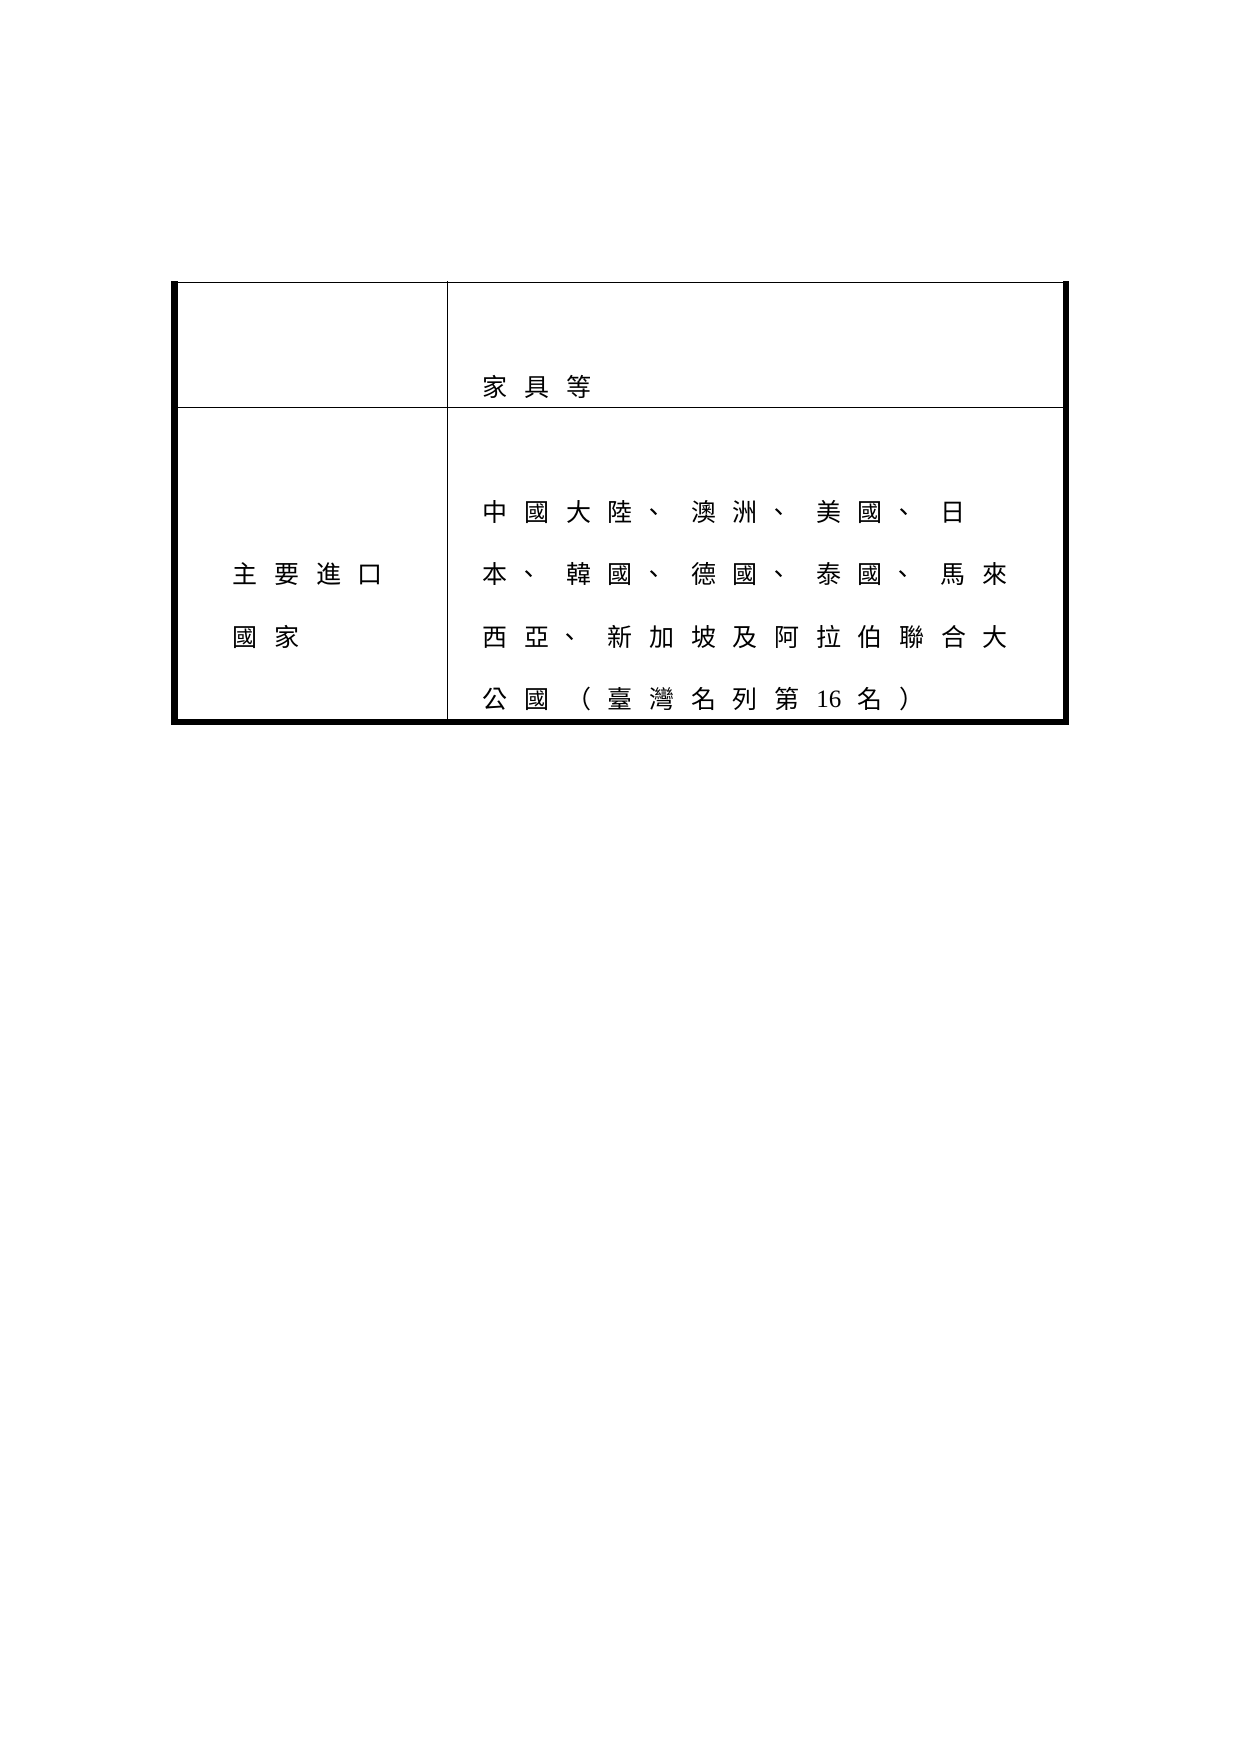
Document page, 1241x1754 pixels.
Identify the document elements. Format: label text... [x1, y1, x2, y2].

table_cell [178, 283, 447, 406]
table_cell 家具等 [448, 283, 1063, 406]
table_cell 主要進口國家 [178, 408, 447, 719]
table_cell 中國大陸、澳洲、美國、日本、韓國、德國、泰國、馬來西亞、新加坡及阿拉伯聯合大公國（臺灣名列第16名） [448, 408, 1063, 719]
